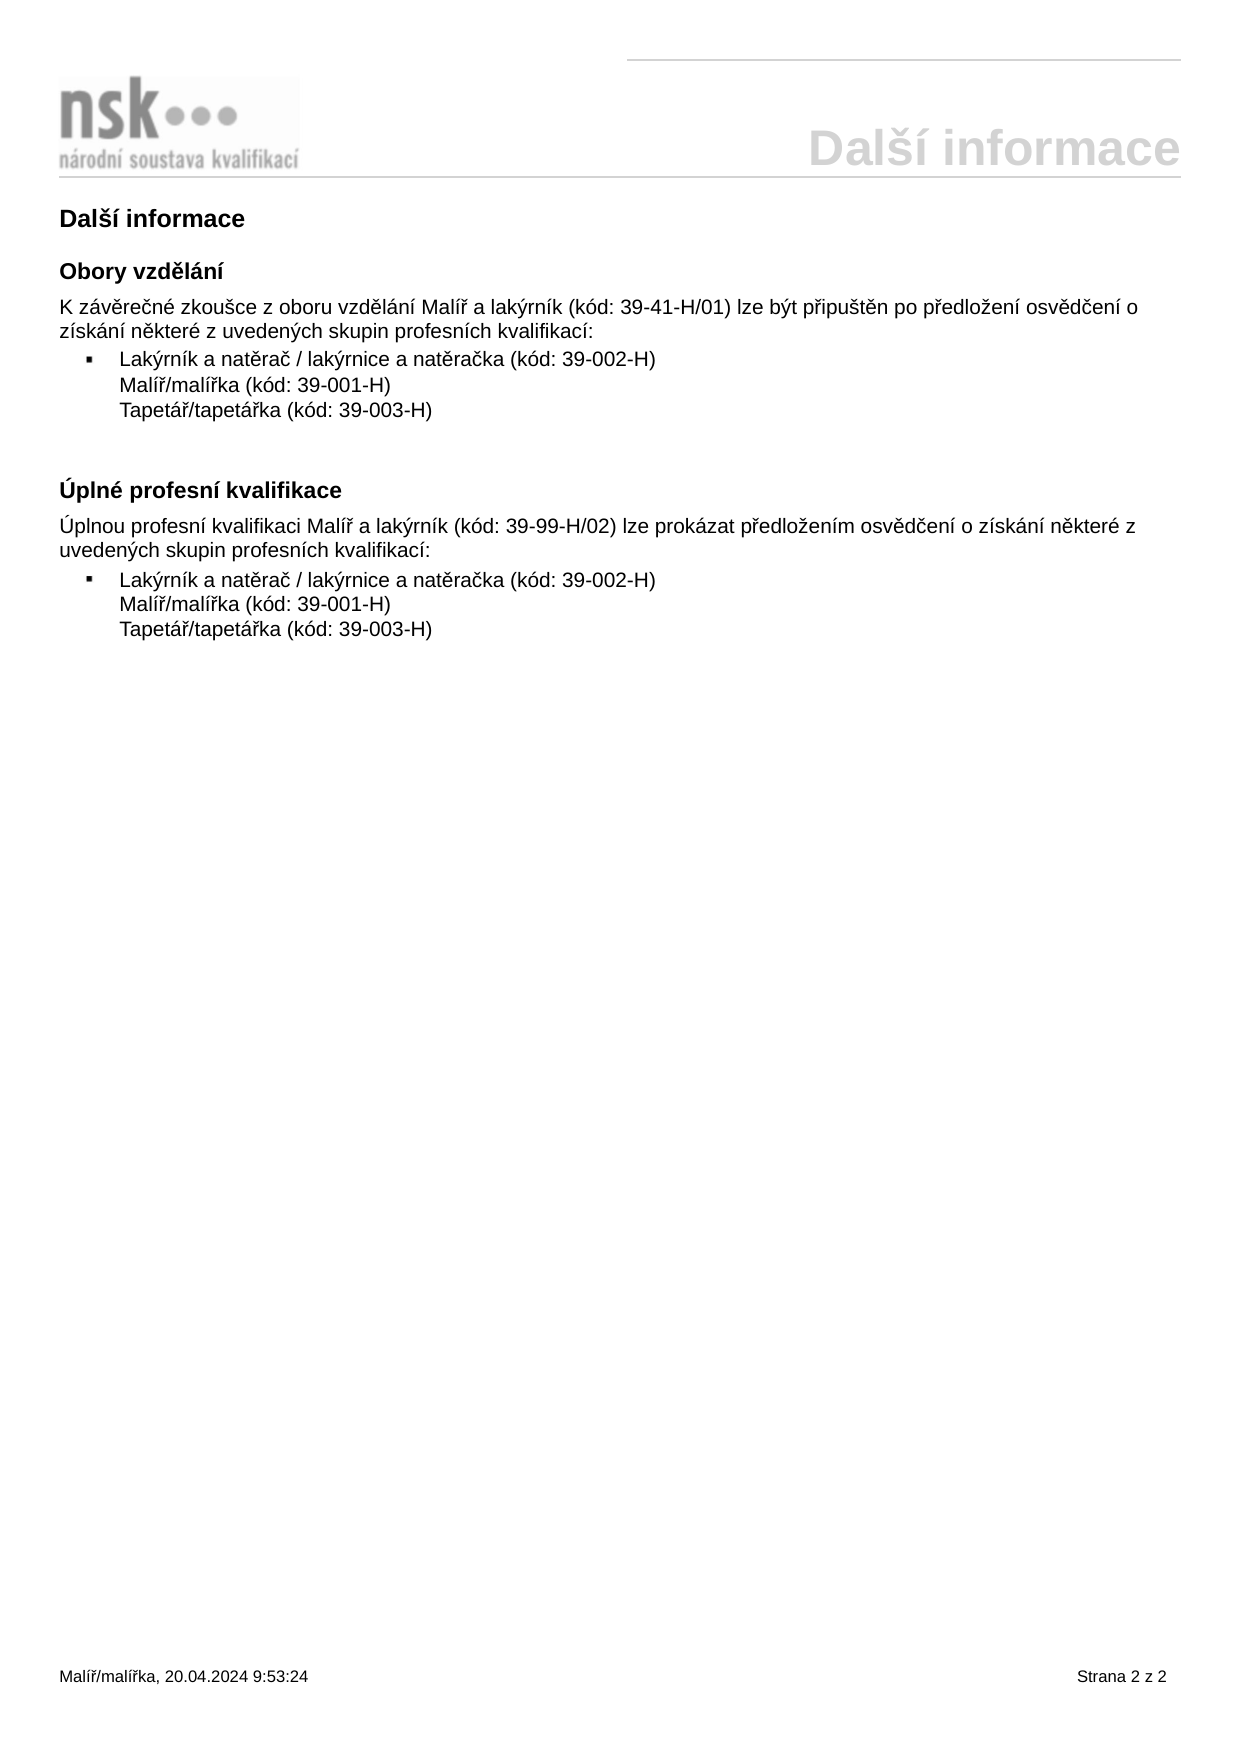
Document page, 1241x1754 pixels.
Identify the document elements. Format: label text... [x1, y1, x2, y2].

table_cell [619, 974, 627, 1274]
table_cell [482, 422, 619, 455]
table_cell Malíř/malířka, 20.04.2024 9:53:24 [59, 1658, 861, 1694]
table_cell [1167, 641, 1181, 674]
table_cell [627, 674, 861, 974]
picture [59, 347, 119, 372]
table_cell [482, 455, 619, 467]
table_cell [861, 974, 1167, 1274]
table_cell [619, 1466, 627, 1658]
table_cell [861, 236, 1167, 248]
table_cell [861, 455, 1167, 467]
table_cell Obory vzdělání [59, 248, 1181, 295]
table_cell [619, 422, 627, 455]
table_cell [482, 974, 619, 1274]
table_cell [119, 1274, 482, 1466]
table_cell [620, 59, 627, 170]
table_cell [59, 373, 119, 398]
table_cell [482, 641, 619, 674]
table_cell [1167, 236, 1181, 248]
table_cell [627, 1466, 861, 1658]
picture [58, 59, 620, 171]
table_cell [59, 617, 119, 641]
table_cell [1167, 194, 1181, 200]
table_cell [1167, 974, 1181, 1274]
table_cell [619, 641, 627, 674]
table_cell [1167, 422, 1181, 455]
table_cell [59, 562, 119, 567]
table_cell [619, 1274, 627, 1466]
table_cell [627, 422, 861, 455]
table_cell [482, 1466, 619, 1658]
table_cell Další informace [59, 200, 1181, 236]
table_cell [619, 194, 627, 200]
table_cell [59, 194, 119, 200]
table_cell [1167, 1658, 1181, 1694]
table_cell [627, 343, 861, 347]
table_cell [59, 171, 119, 176]
table_cell [482, 194, 619, 200]
table_cell [1167, 1466, 1181, 1658]
table_cell [1167, 674, 1181, 974]
table_cell [119, 562, 482, 568]
table_cell K závěrečné zkoušce z oboru vzdělání Malíř a lakýrník (kód: 39-41-H/01) lze být připuštěn po předložení osvědčení o získání některé z uvedených skupin profesních kvalifikací: [59, 295, 1181, 343]
table_cell [861, 343, 1167, 347]
table_cell [119, 422, 482, 455]
table_cell [59, 674, 119, 974]
table_cell [59, 178, 1181, 194]
table_cell [619, 674, 627, 974]
table_cell [861, 641, 1167, 674]
table_cell Další informace [627, 61, 1181, 176]
table_cell [861, 1466, 1167, 1658]
table_cell [482, 171, 619, 176]
table_cell Tapetář/tapetářka (kód: 39-003-H) [119, 398, 1181, 422]
table_cell [59, 236, 119, 248]
table_cell [119, 171, 482, 176]
table_cell [482, 1274, 619, 1466]
table_cell [119, 1466, 482, 1658]
table_cell [619, 170, 627, 176]
table_cell [59, 641, 119, 674]
table_cell [59, 422, 119, 455]
table_cell [482, 343, 619, 347]
table_cell [627, 641, 861, 674]
table_cell [861, 1274, 1167, 1466]
table_cell [861, 194, 1167, 200]
table_cell [59, 398, 119, 422]
table_cell [627, 562, 861, 568]
table_cell Lakýrník a natěrač / lakýrnice a natěračka (kód: 39-002-H) [119, 568, 1181, 592]
table_cell [861, 422, 1167, 455]
table_cell [482, 562, 619, 568]
table_cell [627, 236, 861, 248]
table_cell [59, 455, 119, 467]
table_cell [59, 1274, 119, 1466]
table_cell [619, 455, 627, 467]
table_cell [627, 974, 861, 1274]
table_cell [59, 592, 119, 617]
table_cell Strana 2 z 2 [861, 1658, 1167, 1694]
table_cell [627, 1274, 861, 1466]
table_cell [119, 974, 482, 1274]
table_cell [119, 455, 482, 467]
table_cell [59, 343, 119, 347]
table_cell [1167, 343, 1181, 347]
table_cell Tapetář/tapetářka (kód: 39-003-H) [119, 617, 1181, 641]
table_cell [482, 674, 619, 974]
table_cell [627, 455, 861, 467]
table_cell [627, 194, 861, 200]
table_cell Úplné profesní kvalifikace [59, 467, 1181, 513]
picture [59, 567, 119, 591]
table_cell [1167, 562, 1181, 568]
table_cell Lakýrník a natěrač / lakýrnice a natěračka (kód: 39-002-H) [119, 347, 1181, 373]
table_cell [59, 1466, 119, 1658]
table_cell [119, 343, 482, 347]
table_cell [482, 236, 619, 248]
table_cell [1167, 455, 1181, 467]
table_cell [119, 194, 482, 200]
table_cell [119, 236, 482, 248]
table_cell [861, 674, 1167, 974]
table_cell [59, 974, 119, 1274]
table_cell [119, 674, 482, 974]
table_cell [119, 641, 482, 674]
table_cell Malíř/malířka (kód: 39-001-H) [119, 373, 1181, 398]
table_cell [861, 562, 1167, 568]
table_cell Malíř/malířka (kód: 39-001-H) [119, 592, 1181, 617]
table_cell [619, 236, 627, 248]
table_cell [1167, 1274, 1181, 1466]
table_cell [619, 562, 627, 568]
table_cell Úplnou profesní kvalifikaci Malíř a lakýrník (kód: 39-99-H/02) lze prokázat předložením osvědčení o získání některé z uvedených skupin profesních kvalifikací: [59, 514, 1181, 562]
